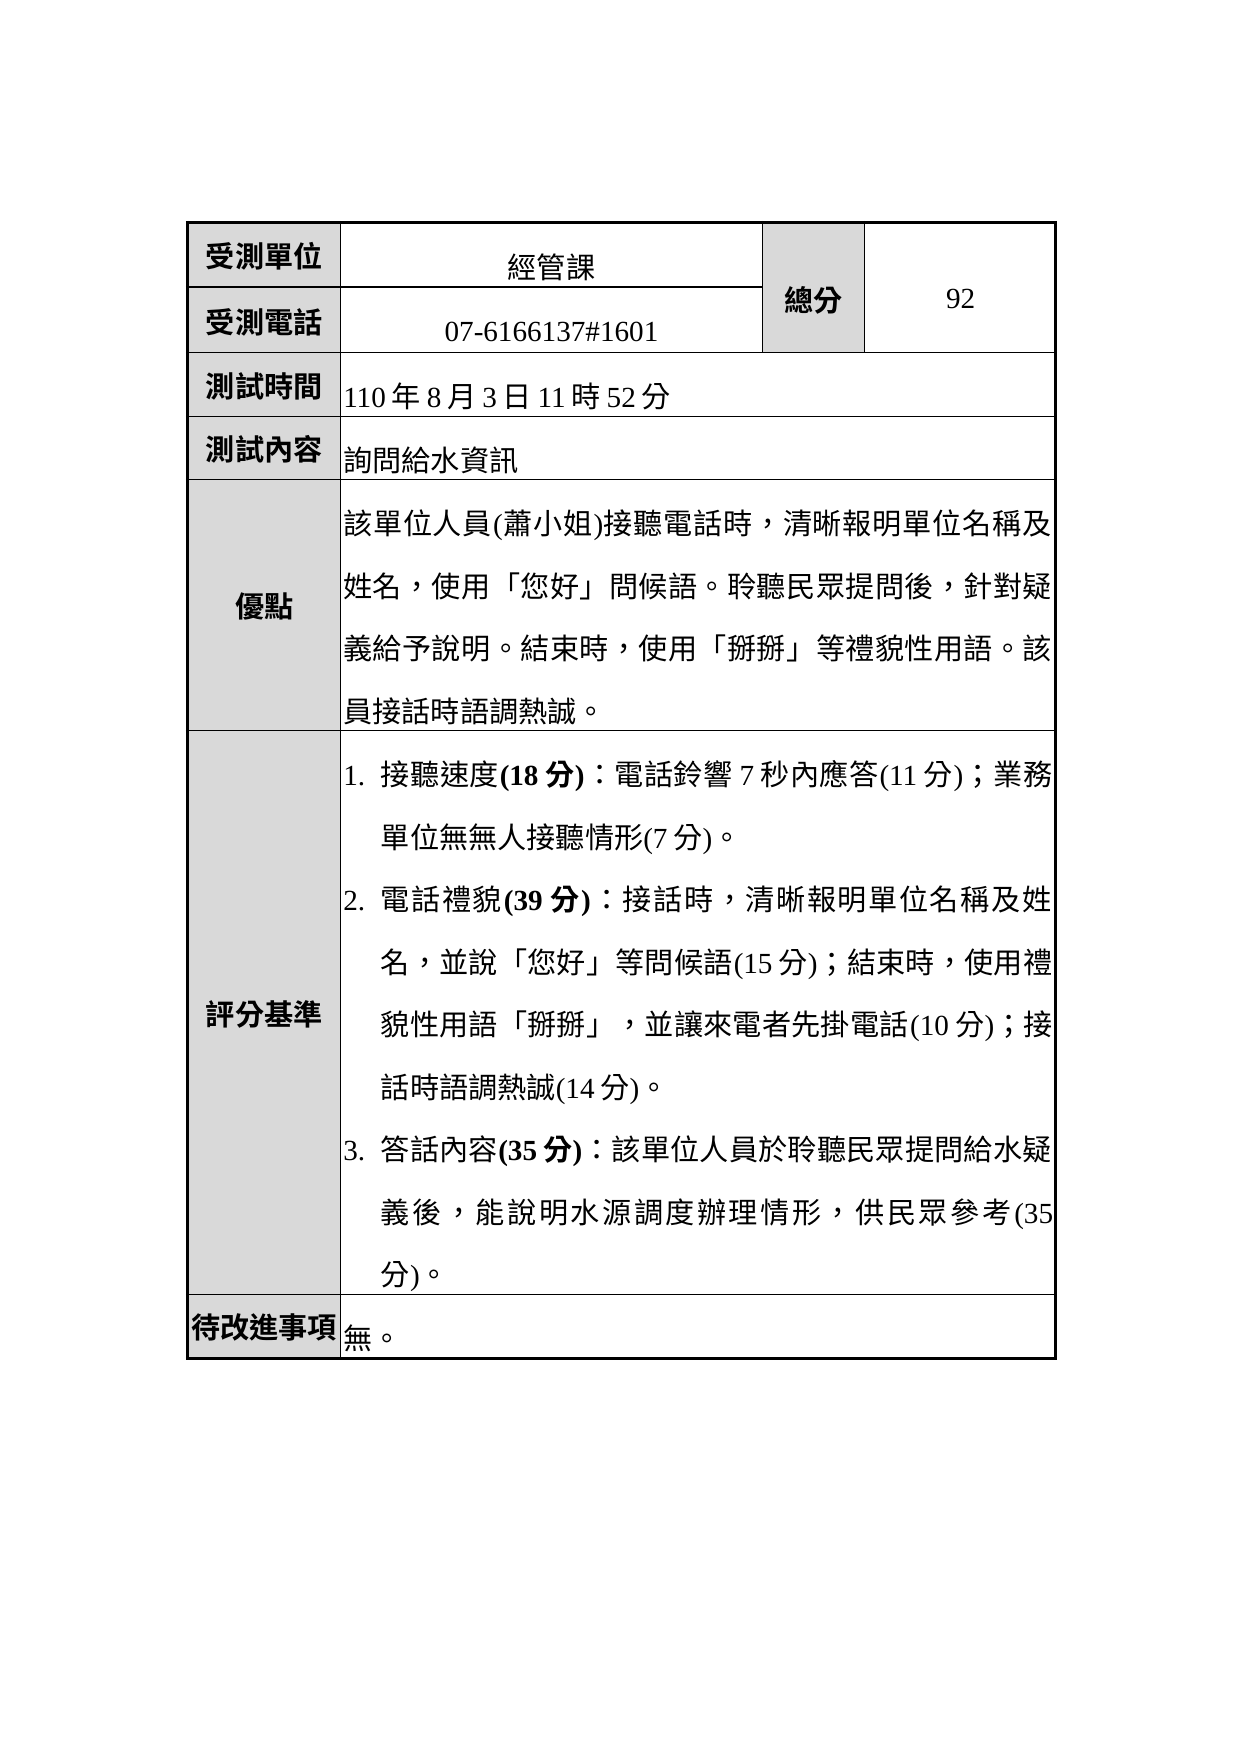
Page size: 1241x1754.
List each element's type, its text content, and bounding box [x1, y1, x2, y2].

table_header 經管課 [341, 224, 762, 286]
table_cell 無。 [341, 1295, 1054, 1357]
table_cell 07-6166137#1601 [341, 288, 762, 352]
table_header 受測單位 [189, 224, 340, 286]
table_cell 該單位人員(蕭小姐)接聽電話時，清晰報明單位名稱及姓名，使用「您好」問候語。聆聽民眾提問後，針對疑義給予說明。結束時，使用「掰掰」等禮貌性用語。該員接話時語調熱誠。 [341, 480, 1054, 730]
table_cell 待改進事項 [189, 1295, 340, 1357]
table_header 總分 [763, 224, 864, 352]
table_cell 接聽速度(18分)：電話鈴響7秒內應答(11分)；業務單位無無人接聽情形(7分)。 電話禮貌(39分)：接話時，清晰報明單位名稱及姓名，並說「您好」等問候語(15分)；結束時，使用禮貌性用語「掰掰」，並讓來電者先掛電話(10分)；接話時語調熱誠(14分)。 答話內容(35分)：該單位人員於聆聽民眾提問給水疑義後，能說明水源調度辦理情形，供民眾參考(35分)。 [341, 731, 1054, 1294]
table_cell 優點 [189, 480, 340, 730]
table_cell 受測電話 [189, 288, 340, 352]
table_cell 測試時間 [189, 353, 340, 416]
table_header 92 [865, 224, 1054, 352]
table_cell 詢問給水資訊 [341, 417, 1054, 479]
table_cell 測試內容 [189, 417, 340, 479]
table_cell 評分基準 [189, 731, 340, 1294]
table_cell 110年8月3日11時52分 [341, 353, 1054, 416]
